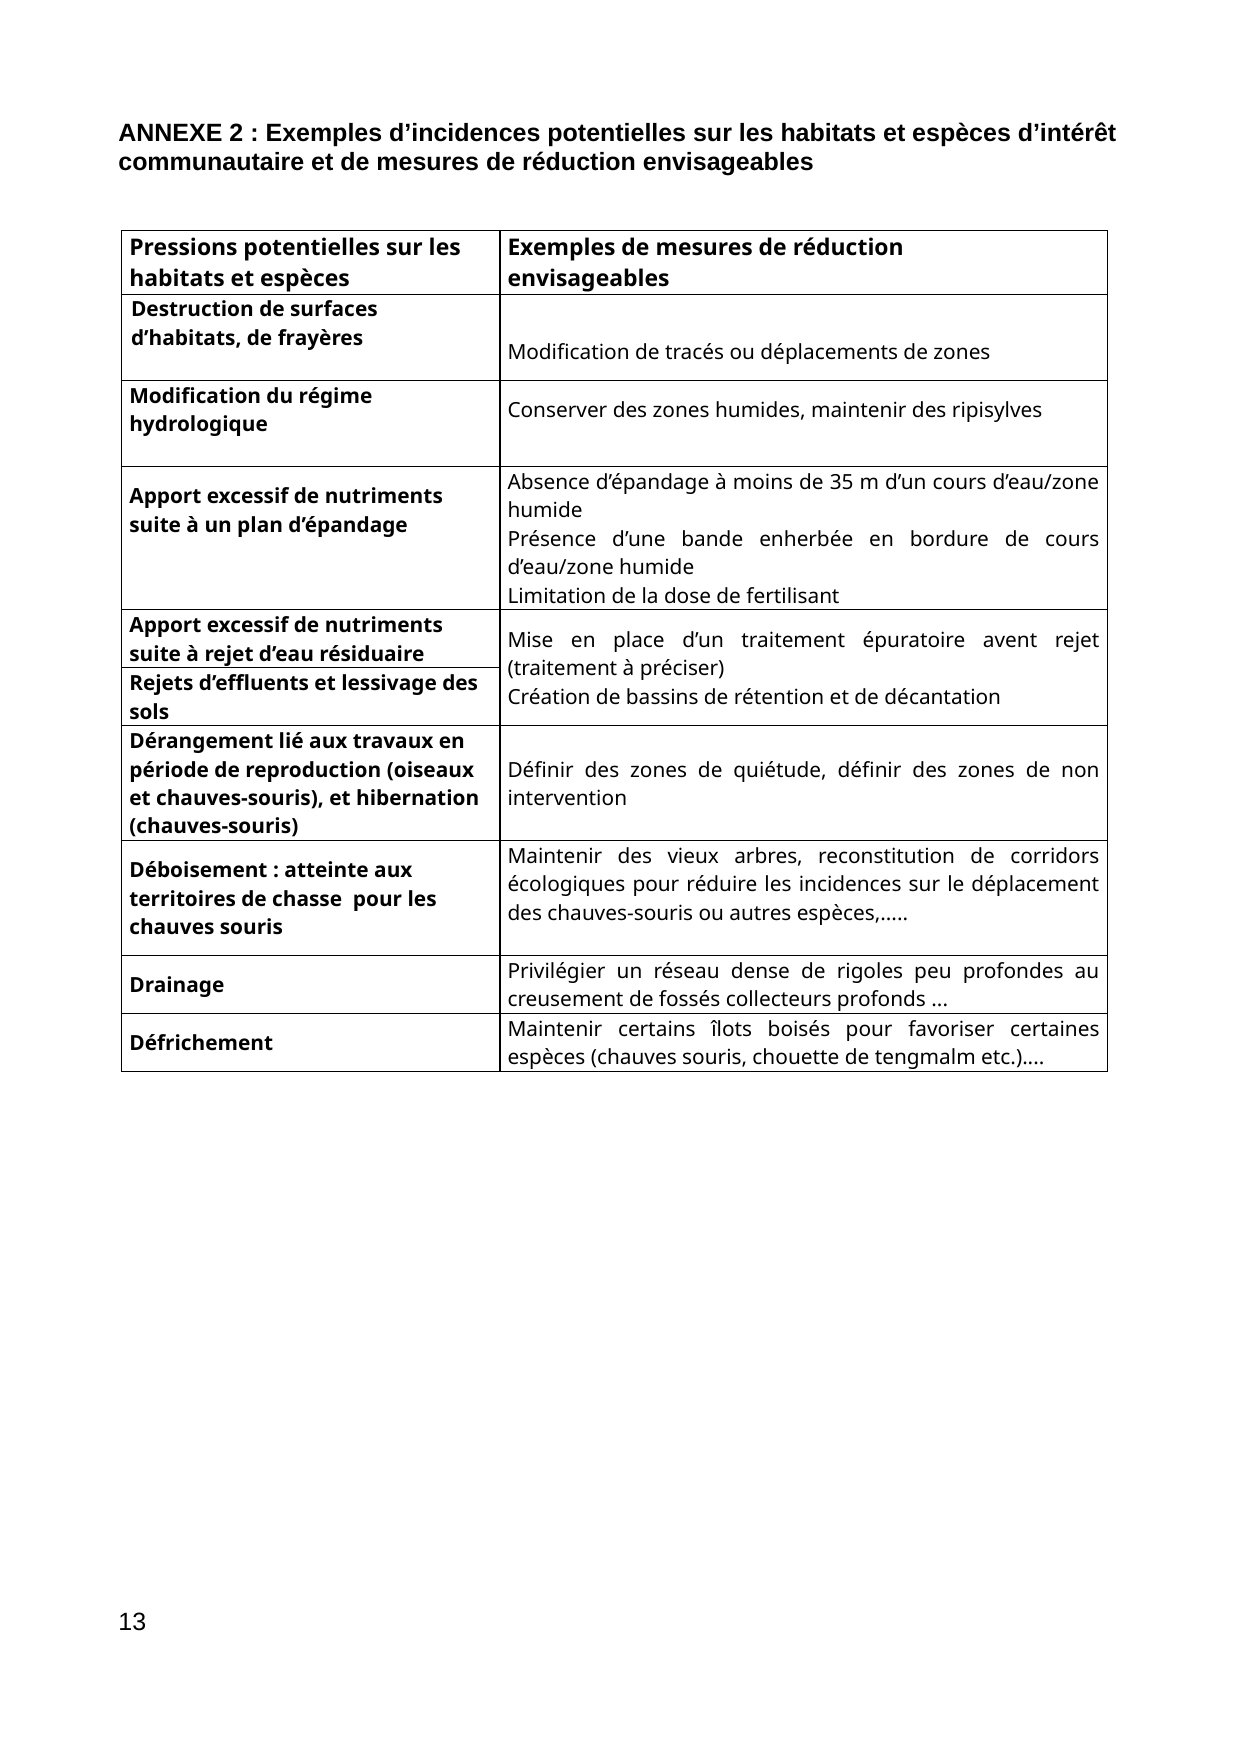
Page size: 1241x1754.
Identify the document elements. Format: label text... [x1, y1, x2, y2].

table_cell Apport excessif de nutriments suite à un plan d’épandage [122, 467, 499, 609]
table_cell Absence d’épandage à moins de 35 m d’un cours d’eau/zone humide Présence d’une bande enherbée en bordure de cours d’eau/zone humide Limitation de la dose de fertilisant [501, 467, 1107, 609]
table_cell Définir des zones de quiétude, définir des zones de non intervention [501, 726, 1107, 840]
table_cell Conserver des zones humides, maintenir des ripisylves [501, 381, 1107, 466]
table_cell Mise en place d’un traitement épuratoire avent rejet (traitement à préciser) Création de bassins de rétention et de décantation [501, 610, 1107, 725]
table_header Exemples de mesures de réduction envisageables [501, 231, 1107, 293]
table_header Pressions potentielles sur les habitats et espèces [122, 231, 499, 293]
table_cell Modification du régime hydrologique [122, 381, 499, 466]
table_cell Apport excessif de nutriments suite à rejet d’eau résiduaire [122, 610, 499, 667]
table_cell Privilégier un réseau dense de rigoles peu profondes au creusement de fossés collecteurs profonds ... [501, 956, 1107, 1013]
table_cell Drainage [122, 956, 499, 1013]
table_cell Dérangement lié aux travaux en période de reproduction (oiseaux et chauves-souris), et hibernation (chauves-souris) [122, 726, 499, 840]
table_cell Rejets d’effluents et lessivage des sols [122, 668, 499, 725]
table_cell Destruction de surfaces d’habitats, de frayères [122, 295, 499, 380]
table_cell Maintenir certains îlots boisés pour favoriser certaines espèces (chauves souris, chouette de tengmalm etc.).... [501, 1014, 1107, 1071]
table_cell Défrichement [122, 1014, 499, 1071]
table_cell Modification de tracés ou déplacements de zones [501, 295, 1107, 380]
table_cell Déboisement : atteinte aux territoires de chasse pour les chauves souris [122, 841, 499, 955]
table_cell Maintenir des vieux arbres, reconstitution de corridors écologiques pour réduire les incidences sur le déplacement des chauves-souris ou autres espèces,..... [501, 841, 1107, 955]
text ANNEXE 2 : Exemples d’incidences potentielles sur les habitats et espèces d’intérêt communautaire et de mesures de réduction envisageables [118, 118, 1122, 176]
